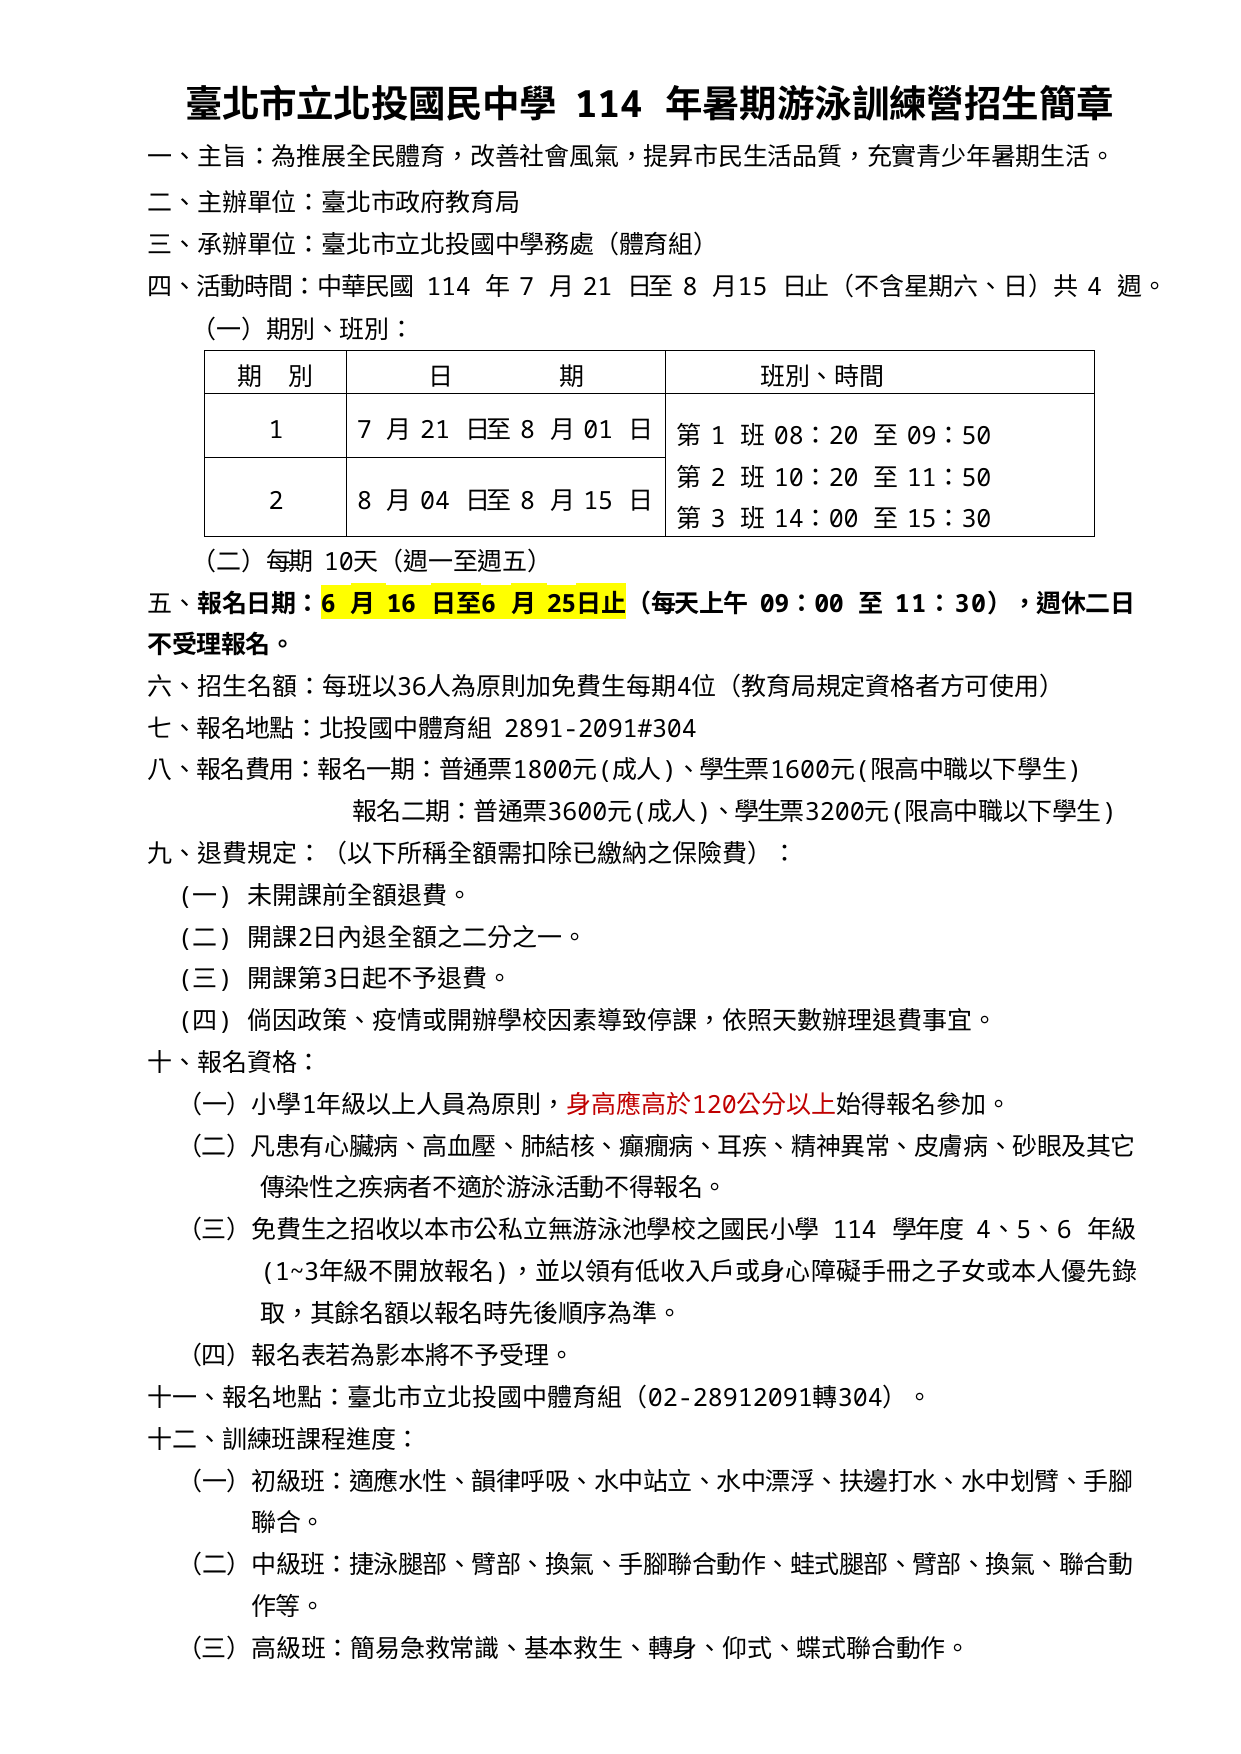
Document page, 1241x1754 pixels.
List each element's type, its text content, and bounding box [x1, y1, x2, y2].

text （一）期別、班別： [191, 305, 1152, 347]
text (三) 開課第3日起不予退費。 [148, 954, 1152, 996]
table_cell 1 [205, 394, 346, 457]
text 十二、訓練班課程進度： [148, 1415, 1122, 1457]
text (四) 倘因政策、疫情或開辦學校因素導致停課，依照天數辦理退費事宜。 [148, 996, 1152, 1038]
text （四）報名表若為影本將不予受理。 [148, 1331, 1152, 1372]
text （二）每期 10天（週一至週五） [191, 537, 1152, 579]
table_header 期 別 [205, 351, 346, 393]
text （一）初級班：適應水性、韻律呼吸、水中站立、水中漂浮、扶邊打水、水中划臂、手腳聯合。 [177, 1457, 1152, 1540]
text 二、主辦單位：臺北市政府教育局 [148, 178, 1167, 219]
table_cell 8 月 04 日至 8 月 15 日 [347, 458, 665, 536]
text （三）免費生之招收以本市公私立無游泳池學校之國民小學 114 學年度 4、5、6 年級(1~3年級不開放報名)，並以領有低收入戶或身心障礙手冊之子女或本人優先錄取，其餘名額以報名時先後順序為準。 [177, 1205, 1137, 1330]
text （三）高級班：簡易急救常識、基本救生、轉身、仰式、蝶式聯合動作。 [148, 1624, 1181, 1665]
text 六、招生名額：每班以36人為原則加免費生每期4位（教育局規定資格者方可使用） [148, 662, 1152, 704]
text (一) 未開課前全額退費。 [148, 871, 1152, 912]
text 八、報名費用：報名一期：普通票1800元(成人)、學生票1600元(限高中職以下學生) [148, 746, 1152, 787]
text 十一、報名地點：臺北市立北投國中體育組（02-28912091轉304）。 [148, 1373, 1107, 1414]
text （二）中級班：捷泳腿部、臂部、換氣、手腳聯合動作、蛙式腿部、臂部、換氣、聯合動作等。 [177, 1540, 1152, 1624]
table_cell 7 月 21 日至 8 月 01 日 [347, 394, 665, 457]
text 十、報名資格： [148, 1038, 684, 1079]
table_cell 2 [205, 458, 346, 536]
table_header 日 期 [347, 351, 665, 393]
text 臺北市立北投國民中學 114 年暑期游泳訓練營招生簡章 [148, 74, 1152, 128]
text 一、主旨：為推展全民體育，改善社會風氣，提昇市民生活品質，充實青少年暑期生活。 [148, 132, 1167, 174]
text 四、活動時間：中華民國 114 年 7 月 21 日至 8 月15 日止（不含星期六、日）共 4 週。 [148, 262, 1152, 304]
table_cell 第 1 班 08：20 至 09：50 第 2 班 10：20 至 11：50 第 3 班 14：00 至 15：30 [666, 394, 1094, 536]
table_header 班別、時間 [666, 351, 1094, 393]
text 五、報名日期：6 月 16 日至6 月 25日止（每天上午 09：00 至 11：30），週休二日不受理報名。 [148, 579, 1152, 662]
text 三、承辦單位：臺北市立北投國中學務處（體育組） [148, 220, 1152, 261]
text 七、報名地點：北投國中體育組 2891-2091#304 [148, 704, 1152, 745]
text （一）小學1年級以上人員為原則，身高應高於120公分以上始得報名參加。 [177, 1080, 1152, 1122]
text 報名二期：普通票3600元(成人)、學生票3200元(限高中職以下學生) [148, 787, 1152, 829]
text （二）凡患有心臟病、高血壓、肺結核、癲癇病、耳疾、精神異常、皮膚病、砂眼及其它傳染性之疾病者不適於游泳活動不得報名。 [177, 1122, 1137, 1205]
text (二) 開課2日內退全額之二分之一。 [148, 913, 1152, 954]
text 九、退費規定：（以下所稱全額需扣除已繳納之保險費）： [148, 829, 1152, 871]
